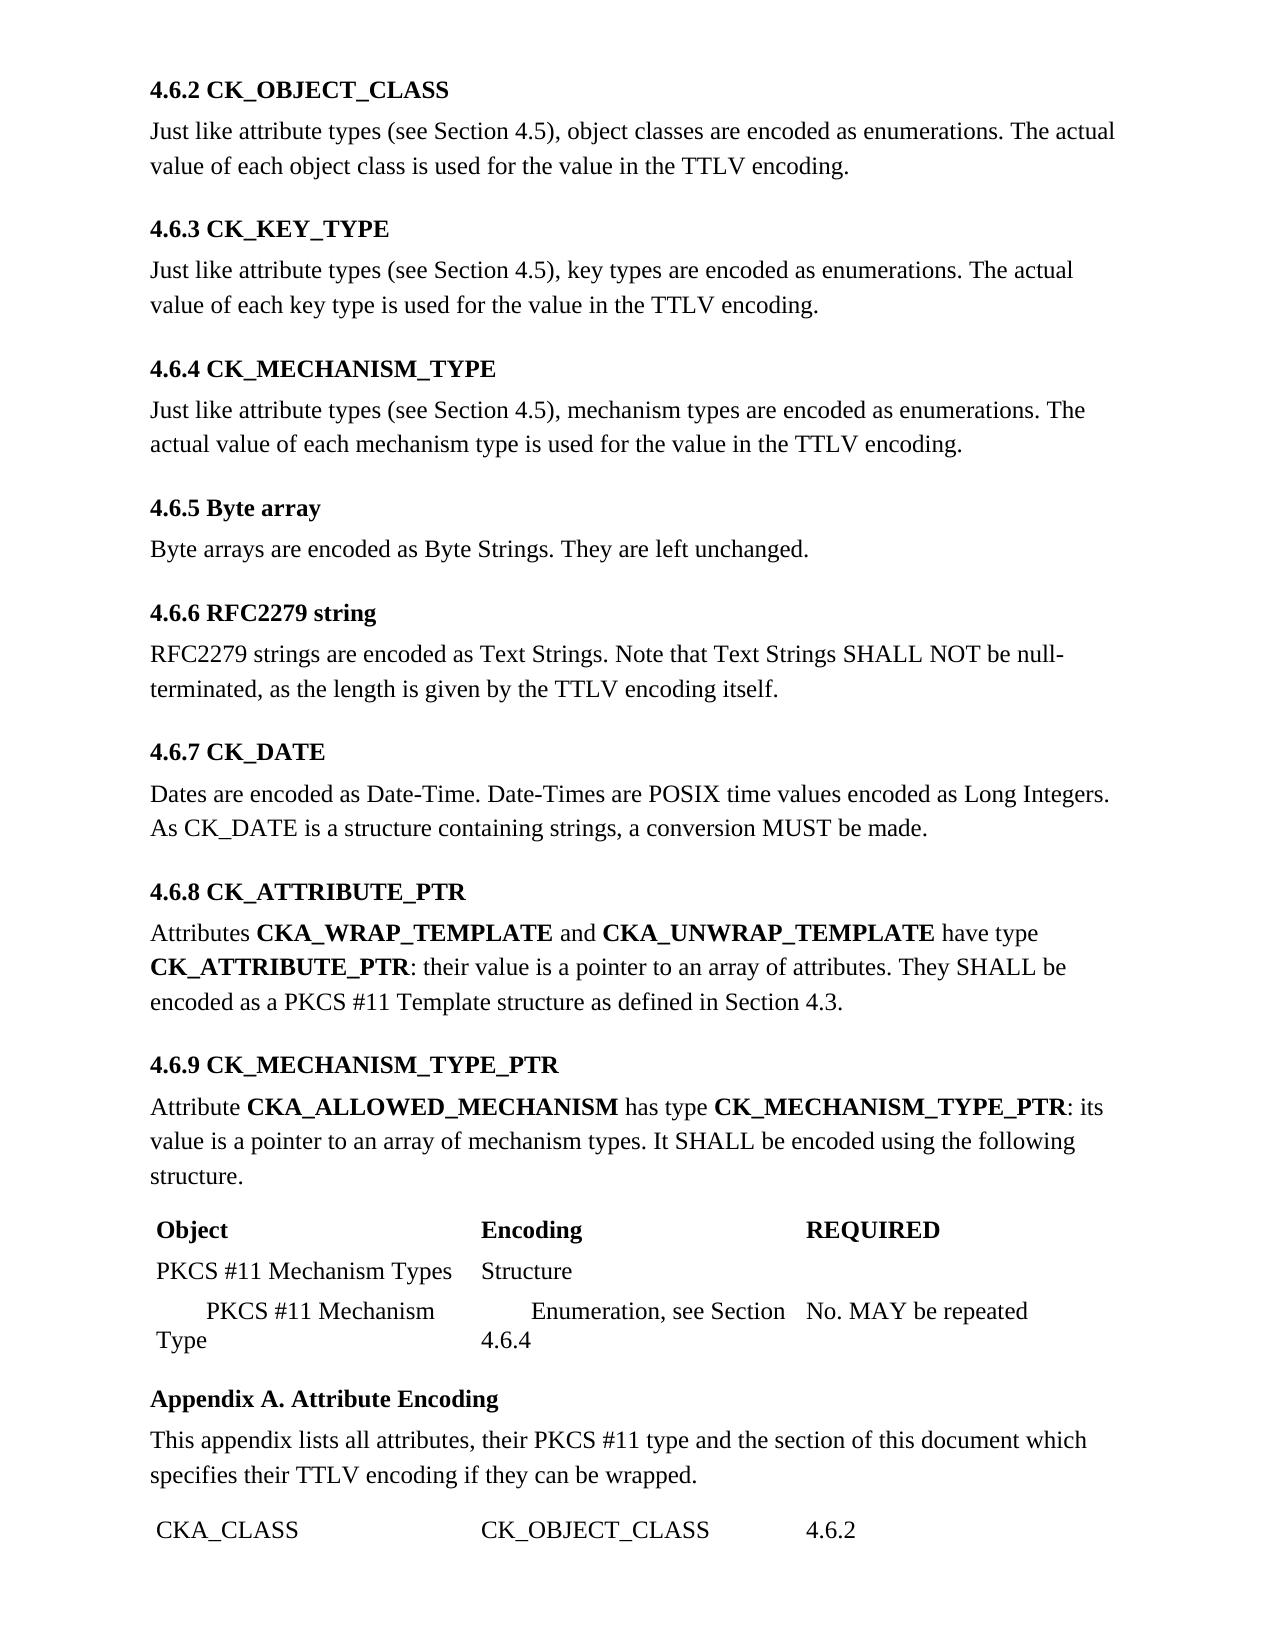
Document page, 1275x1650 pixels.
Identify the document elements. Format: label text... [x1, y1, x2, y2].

text 4.6.7 CK_DATE [150, 737, 1125, 766]
text This appendix lists all attributes, their PKCS #11 type and the section of this document which specifies their TTLV encoding if they can be wrapped. [150, 1426, 1125, 1489]
table_header CK_OBJECT_CLASS [475, 1509, 800, 1549]
table_cell Enumeration, see Section 4.6.4 [475, 1290, 800, 1359]
text Just like attribute types (see Section 4.5), object classes are encoded as enumerations. The actual value of each object class is used for the value in the TTLV encoding. [150, 116, 1125, 179]
text Just like attribute types (see Section 4.5), key types are encoded as enumerations. The actual value of each key type is used for the value in the TTLV encoding. [150, 256, 1125, 319]
text Dates are encoded as Date-Time. Date-Times are POSIX time values encoded as Long Integers. As CK_DATE is a structure containing strings, a conversion MUST be made. [150, 779, 1125, 842]
text 4.6.4 CK_MECHANISM_TYPE [150, 354, 1125, 382]
text 4.6.5 Byte array [150, 493, 1125, 522]
table_cell No. MAY be repeated [800, 1290, 1125, 1359]
table_cell Structure [475, 1250, 800, 1290]
table_cell PKCS #11 Mechanism Types [150, 1250, 475, 1290]
text Attributes CKA_WRAP_TEMPLATE and CKA_UNWRAP_TEMPLATE have type CK_ATTRIBUTE_PTR: their value is a pointer to an array of attributes. They SHALL be encoded as a PKCS #11 Template structure as defined in Section 4.3. [150, 918, 1125, 1016]
text 4.6.6 RFC2279 string [150, 598, 1125, 627]
table_cell PKCS #11 Mechanism Type [150, 1290, 475, 1359]
table_header 4.6.2 [800, 1509, 1125, 1549]
text Just like attribute types (see Section 4.5), mechanism types are encoded as enumerations. The actual value of each mechanism type is used for the value in the TTLV encoding. [150, 395, 1125, 458]
table_cell [800, 1250, 1125, 1290]
table_header Encoding [475, 1210, 800, 1250]
text 4.6.3 CK_KEY_TYPE [150, 214, 1125, 243]
text Appendix A. Attribute Encoding [150, 1384, 1125, 1413]
table_header REQUIRED [800, 1210, 1125, 1250]
table_header Object [150, 1210, 475, 1250]
table_header CKA_CLASS [150, 1509, 475, 1549]
text Byte arrays are encoded as Byte Strings. They are left unchanged. [150, 534, 1125, 563]
text 4.6.9 CK_MECHANISM_TYPE_PTR [150, 1051, 1125, 1079]
text RFC2279 strings are encoded as Text Strings. Note that Text Strings SHALL NOT be null-terminated, as the length is given by the TTLV encoding itself. [150, 639, 1125, 702]
text 4.6.8 CK_ATTRIBUTE_PTR [150, 877, 1125, 906]
text 4.6.2 CK_OBJECT_CLASS [150, 75, 1125, 104]
text Attribute CKA_ALLOWED_MECHANISM has type CK_MECHANISM_TYPE_PTR: its value is a pointer to an array of mechanism types. It SHALL be encoded using the following structure. [150, 1092, 1125, 1189]
